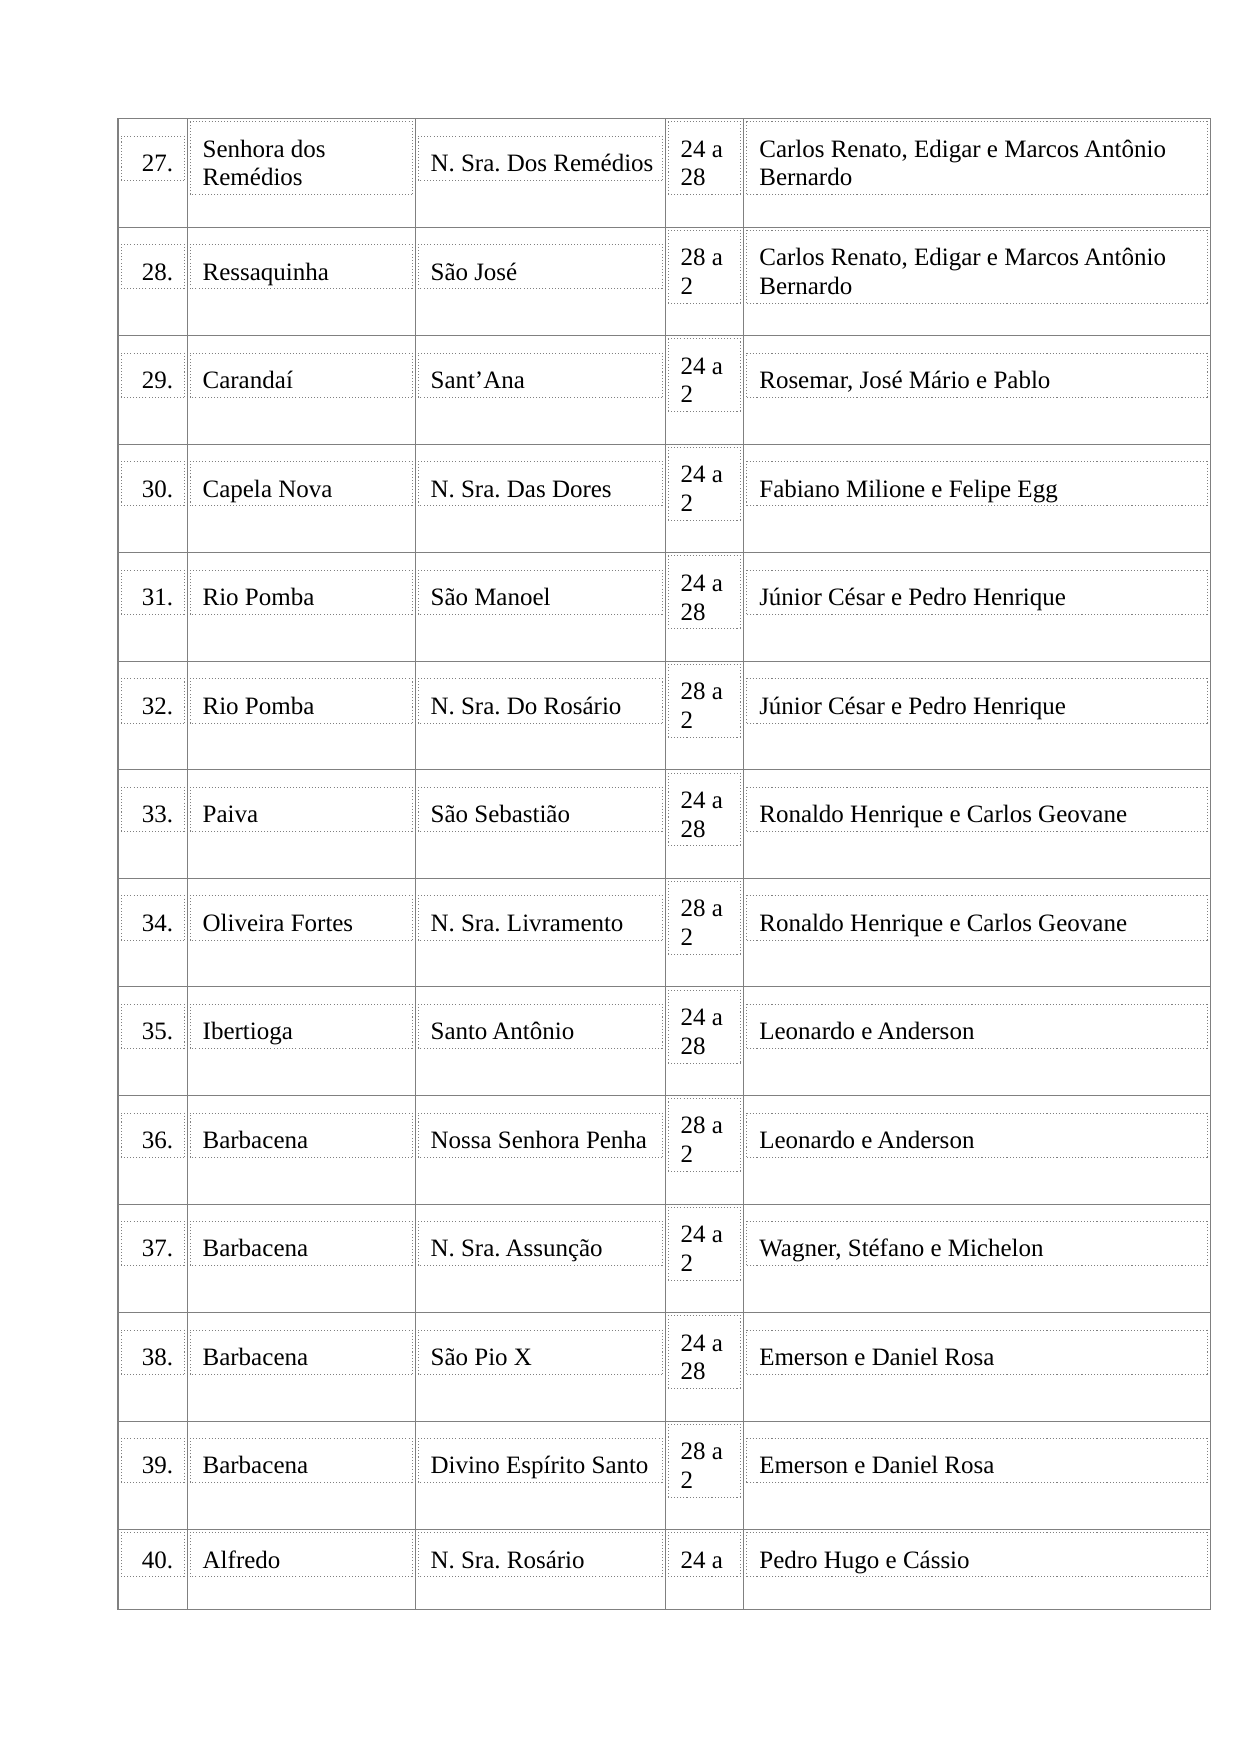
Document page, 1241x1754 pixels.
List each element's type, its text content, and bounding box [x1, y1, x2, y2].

table_cell Carlos Renato, Edigar e Marcos Antônio Bernardo [744, 228, 1210, 335]
table_cell Leonardo e Anderson [744, 1096, 1210, 1203]
table_cell 24 a 28 [666, 987, 743, 1095]
table_cell 24 a 28 [666, 770, 743, 878]
table_cell Senhora dos Remédios [188, 119, 415, 227]
table_cell 24 a [666, 1530, 743, 1609]
table_cell Oliveira Fortes [188, 879, 415, 986]
table_cell 39. [119, 1422, 187, 1529]
table_cell Barbacena [188, 1096, 415, 1203]
table_cell 36. [119, 1096, 187, 1203]
table_cell Barbacena [188, 1422, 415, 1529]
table_cell Capela Nova [188, 445, 415, 552]
table_cell 30. [119, 445, 187, 552]
table_cell Wagner, Stéfano e Michelon [744, 1205, 1210, 1312]
table_cell Barbacena [188, 1205, 415, 1312]
table_cell Barbacena [188, 1313, 415, 1421]
table_cell N. Sra. Do Rosário [416, 662, 665, 769]
table_cell 29. [119, 336, 187, 444]
table_cell Júnior César e Pedro Henrique [744, 662, 1210, 769]
table_cell 38. [119, 1313, 187, 1421]
table_cell 28 a 2 [666, 228, 743, 335]
table_cell Carlos Renato, Edigar e Marcos Antônio Bernardo [744, 119, 1210, 227]
table_cell 28 a 2 [666, 1422, 743, 1529]
table_cell 24 a 28 [666, 1313, 743, 1421]
table_cell 32. [119, 662, 187, 769]
table_cell Rio Pomba [188, 662, 415, 769]
table_cell Santo Antônio [416, 987, 665, 1095]
table_cell 34. [119, 879, 187, 986]
table_cell 24 a 28 [666, 119, 743, 227]
table_cell N. Sra. Das Dores [416, 445, 665, 552]
table_cell Rosemar, José Mário e Pablo [744, 336, 1210, 444]
table_cell 24 a 2 [666, 445, 743, 552]
table_cell Alfredo [188, 1530, 415, 1609]
table_cell Pedro Hugo e Cássio [744, 1530, 1210, 1609]
table_cell 35. [119, 987, 187, 1095]
table_cell 28 a 2 [666, 879, 743, 986]
table_cell Sant’Ana [416, 336, 665, 444]
table_cell Rio Pomba [188, 553, 415, 661]
table_cell 24 a 28 [666, 553, 743, 661]
table_cell São Manoel [416, 553, 665, 661]
table_cell Emerson e Daniel Rosa [744, 1422, 1210, 1529]
table_cell N. Sra. Assunção [416, 1205, 665, 1312]
table_cell Ressaquinha [188, 228, 415, 335]
table_cell 28 a 2 [666, 1096, 743, 1203]
table_cell Emerson e Daniel Rosa [744, 1313, 1210, 1421]
table_cell São Pio X [416, 1313, 665, 1421]
table_cell 24 a 2 [666, 1205, 743, 1312]
table_cell 37. [119, 1205, 187, 1312]
table_cell Júnior César e Pedro Henrique [744, 553, 1210, 661]
table_cell Divino Espírito Santo [416, 1422, 665, 1529]
table_cell N. Sra. Rosário [416, 1530, 665, 1609]
table_cell Ronaldo Henrique e Carlos Geovane [744, 770, 1210, 878]
table_cell 28 a 2 [666, 662, 743, 769]
table_cell N. Sra. Livramento [416, 879, 665, 986]
table_cell São Sebastião [416, 770, 665, 878]
table_cell Ibertioga [188, 987, 415, 1095]
table_cell 31. [119, 553, 187, 661]
table_cell Leonardo e Anderson [744, 987, 1210, 1095]
table_cell Fabiano Milione e Felipe Egg [744, 445, 1210, 552]
table_cell Paiva [188, 770, 415, 878]
table_cell 33. [119, 770, 187, 878]
table_cell N. Sra. Dos Remédios [416, 119, 665, 227]
table_cell Carandaí [188, 336, 415, 444]
table_cell 40. [119, 1530, 187, 1609]
table_cell 28. [119, 228, 187, 335]
table_cell 27. [119, 119, 187, 227]
table_cell Nossa Senhora Penha [416, 1096, 665, 1203]
table_cell Ronaldo Henrique e Carlos Geovane [744, 879, 1210, 986]
table_cell São José [416, 228, 665, 335]
table_cell 24 a 2 [666, 336, 743, 444]
